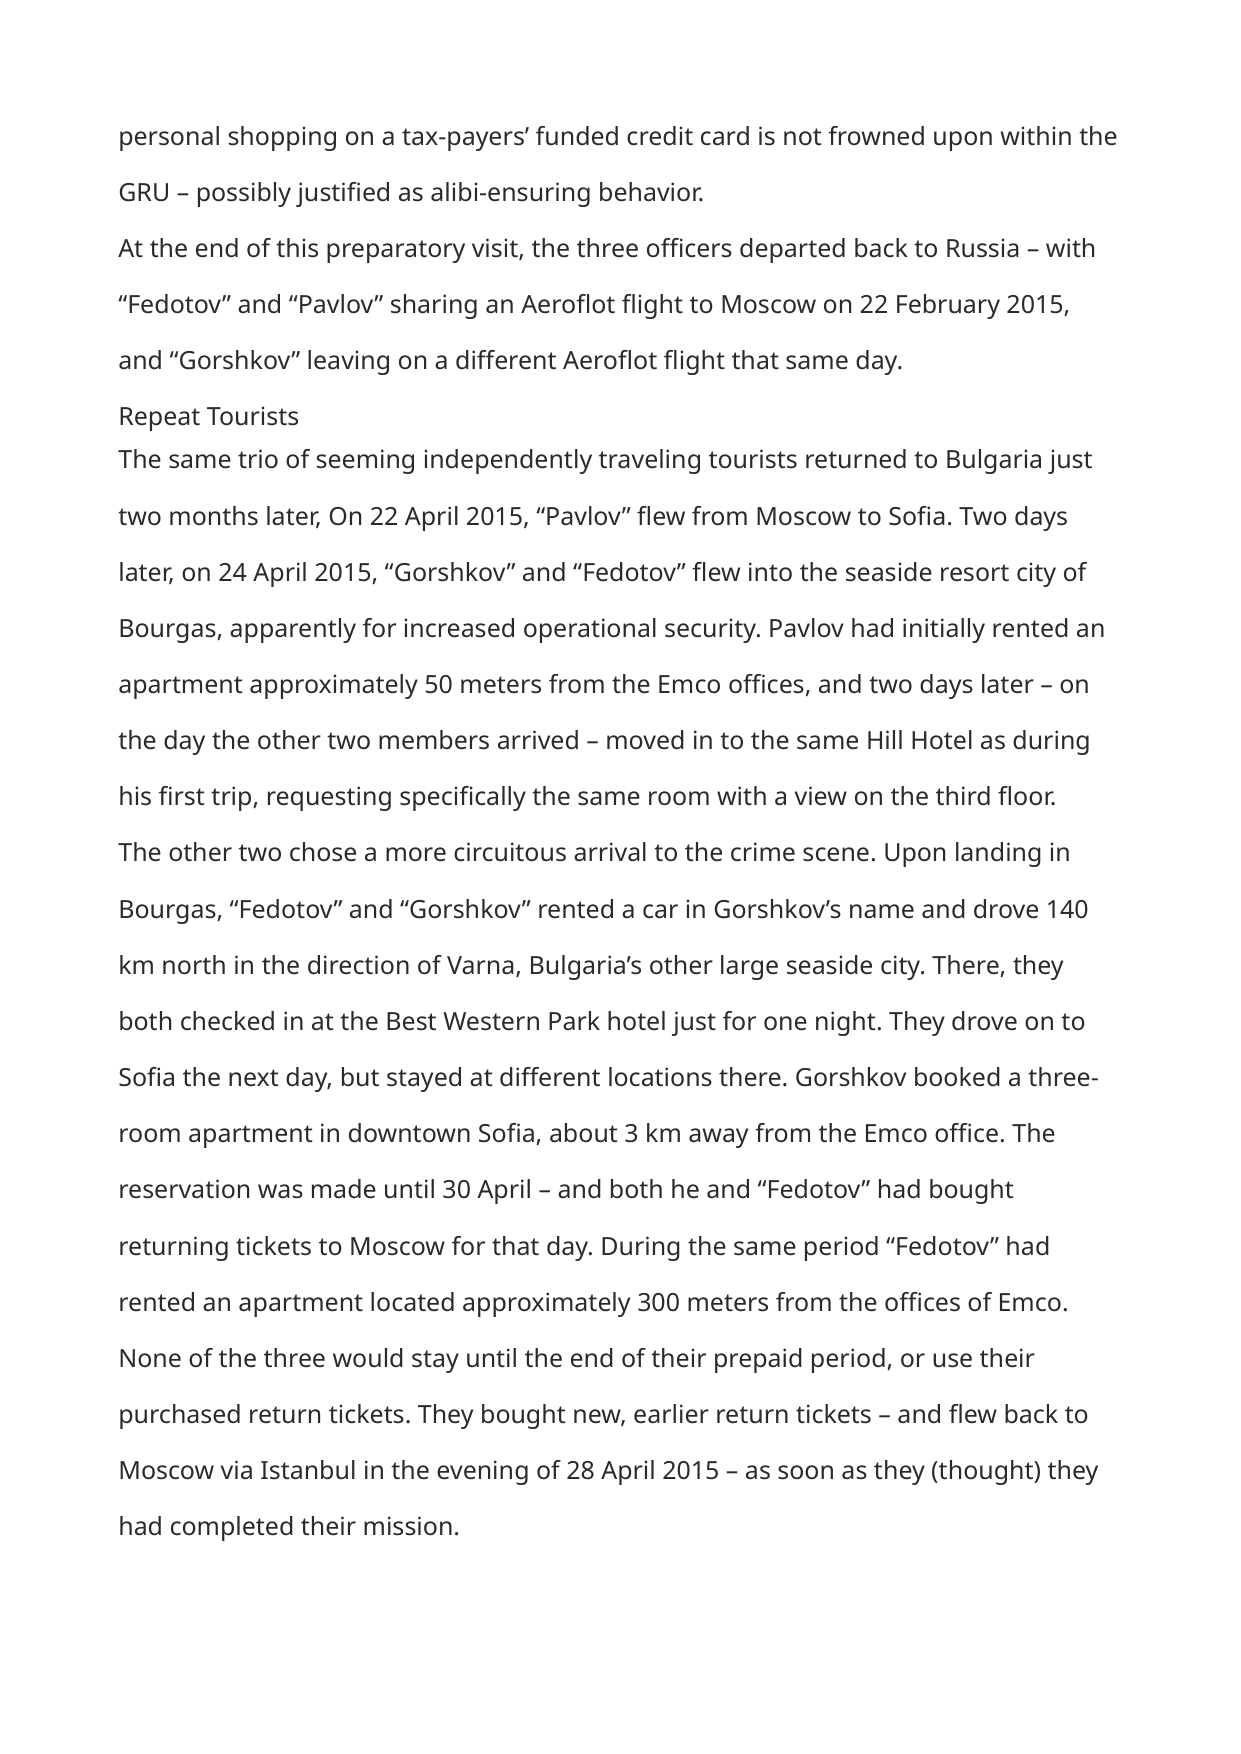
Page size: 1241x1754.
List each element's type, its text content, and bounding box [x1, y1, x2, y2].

subtitle Repeat Tourists [118, 399, 1122, 433]
text The same trio of seeming independently traveling tourists returned to Bulgaria just two months later, On 22 April 2015, “Pavlov” flew from Moscow to Sofia. Two days later, on 24 April 2015, “Gorshkov” and “Fedotov” flew into the seaside resort city of Bourgas, apparently for increased operational security. Pavlov had initially rented an apartment approximately 50 meters from the Emco offices, and two days later – on the day the other two members arrived – moved in to the same Hill Hotel as during his first trip, requesting specifically the same room with a view on the third floor. [118, 442, 1122, 813]
text personal shopping on a tax-payers’ funded credit card is not frowned upon within the GRU – possibly justified as alibi-ensuring behavior. [118, 118, 1122, 208]
text None of the three would stay until the end of their prepaid period, or use their purchased return tickets. They bought new, earlier return tickets – and flew back to Moscow via Istanbul in the evening of 28 April 2015 – as soon as they (thought) they had completed their mission. [118, 1340, 1122, 1543]
text At the end of this preparatory visit, the three officers departed back to Russia – with “Fedotov” and “Pavlov” sharing an Aeroflot flight to Moscow on 22 February 2015, and “Gorshkov” leaving on a different Aeroflot flight that same day. [118, 230, 1122, 377]
text The other two chose a more circuitous arrival to the crime scene. Upon landing in Bourgas, “Fedotov” and “Gorshkov” rented a car in Gorshkov’s name and drove 140 km north in the direction of Varna, Bulgaria’s other large seaside city. There, they both checked in at the Best Western Park hotel just for one night. They drove on to Sofia the next day, but stayed at different locations there. Gorshkov booked a three-room apartment in downtown Sofia, about 3 km away from the Emco office. The reservation was made until 30 April – and both he and “Fedotov” had bought returning tickets to Moscow for that day. During the same period “Fedotov” had rented an apartment located approximately 300 meters from the offices of Emco. [118, 835, 1122, 1318]
